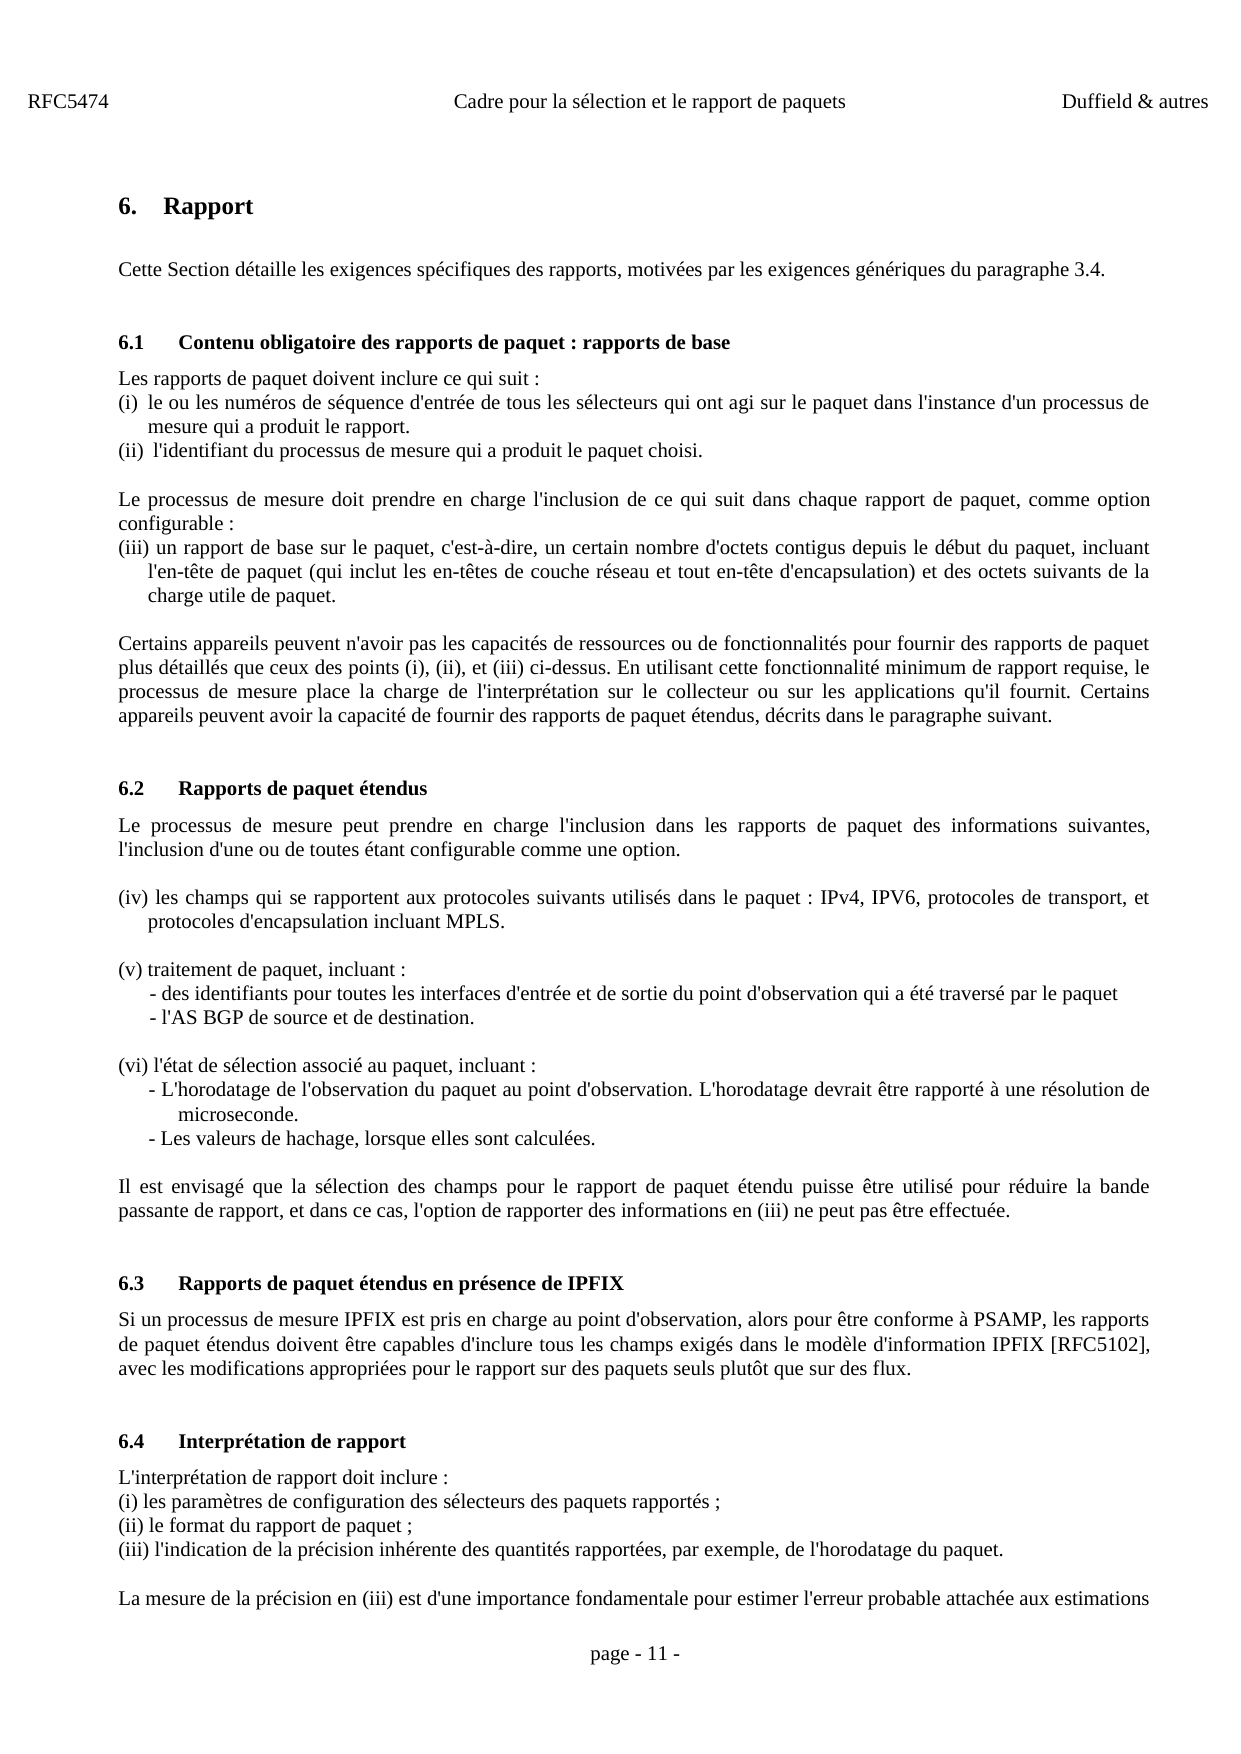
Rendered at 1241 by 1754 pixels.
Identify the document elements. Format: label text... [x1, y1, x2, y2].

text (v) traitement de paquet, incluant : [118, 957, 1152, 981]
text Le processus de mesure peut prendre en charge l'inclusion dans les rapports de paquet des informations suivantes, l'inclusion d'une ou de toutes étant configurable comme une option. [118, 813, 1152, 861]
text (iii) l'indication de la précision inhérente des quantités rapportées, par exemple, de l'horodatage du paquet. [118, 1537, 1152, 1561]
subtitle 6.1 Contenu obligatoire des rapports de paquet : rapports de base [118, 329, 1152, 354]
text Le processus de mesure doit prendre en charge l'inclusion de ce qui suit dans chaque rapport de paquet, comme option configurable : [118, 486, 1152, 534]
subtitle 6.2 Rapports de paquet étendus [118, 776, 1152, 800]
text - L'horodatage de l'observation du paquet au point d'observation. L'horodatage devrait être rapporté à une résolution de microseconde. [148, 1077, 1152, 1126]
subtitle 6.4 Interprétation de rapport [118, 1429, 1152, 1453]
text (i) le ou les numéros de séquence d'entrée de tous les sélecteurs qui ont agi sur le paquet dans l'instance d'un processus de mesure qui a produit le rapport. [118, 390, 1152, 438]
text Certains appareils peuvent n'avoir pas les capacités de ressources ou de fonctionnalités pour fournir des rapports de paquet plus détaillés que ceux des points (i), (ii), et (iii) ci-dessus. En utilisant cette fonctionnalité minimum de rapport requise, le processus de mesure place la charge de l'interprétation sur le collecteur ou sur les applications qu'il fournit. Certains appareils peuvent avoir la capacité de fournir des rapports de paquet étendus, décrits dans le paragraphe suivant. [118, 631, 1152, 727]
text L'interprétation de rapport doit inclure : [118, 1465, 1152, 1489]
text (ii) l'identifiant du processus de mesure qui a produit le paquet choisi. [118, 438, 1152, 462]
text Il est envisagé que la sélection des champs pour le rapport de paquet étendu puisse être utilisé pour réduire la bande passante de rapport, et dans ce cas, l'option de rapporter des informations en (iii) ne peut pas être effectuée. [118, 1174, 1152, 1222]
text Cette Section détaille les exigences spécifiques des rapports, motivées par les exigences génériques du paragraphe 3.4. [118, 256, 1152, 281]
text - des identifiants pour toutes les interfaces d'entrée et de sortie du point d'observation qui a été traversé par le paquet [149, 981, 1152, 1005]
text La mesure de la précision en (iii) est d'une importance fondamentale pour estimer l'erreur probable attachée aux estimations [118, 1586, 1152, 1609]
text (ii) le format du rapport de paquet ; [118, 1513, 1152, 1537]
text (i) les paramètres de configuration des sélecteurs des paquets rapportés ; [118, 1489, 1152, 1513]
text (iii) un rapport de base sur le paquet, c'est-à-dire, un certain nombre d'octets contigus depuis le début du paquet, incluant l'en-tête de paquet (qui inclut les en-têtes de couche réseau et tout en-tête d'encapsulation) et des octets suivants de la charge utile de paquet. [118, 534, 1152, 607]
text (iv) les champs qui se rapportent aux protocoles suivants utilisés dans le paquet : IPv4, IPV6, protocoles de transport, et protocoles d'encapsulation incluant MPLS. [118, 885, 1152, 933]
text (vi) l'état de sélection associé au paquet, incluant : [118, 1053, 1152, 1077]
subtitle 6. Rapport [118, 191, 1152, 220]
text Les rapports de paquet doivent inclure ce qui suit : [118, 366, 1152, 390]
text - Les valeurs de hachage, lorsque elles sont calculées. [148, 1126, 1152, 1149]
text - l'AS BGP de source et de destination. [149, 1005, 1152, 1029]
subtitle 6.3 Rapports de paquet étendus en présence de IPFIX [118, 1271, 1152, 1295]
text Si un processus de mesure IPFIX est pris en charge au point d'observation, alors pour être conforme à PSAMP, les rapports de paquet étendus doivent être capables d'inclure tous les champs exigés dans le modèle d'information IPFIX [RFC5102], avec les modifications appropriées pour le rapport sur des paquets seuls plutôt que sur des flux. [118, 1307, 1152, 1379]
